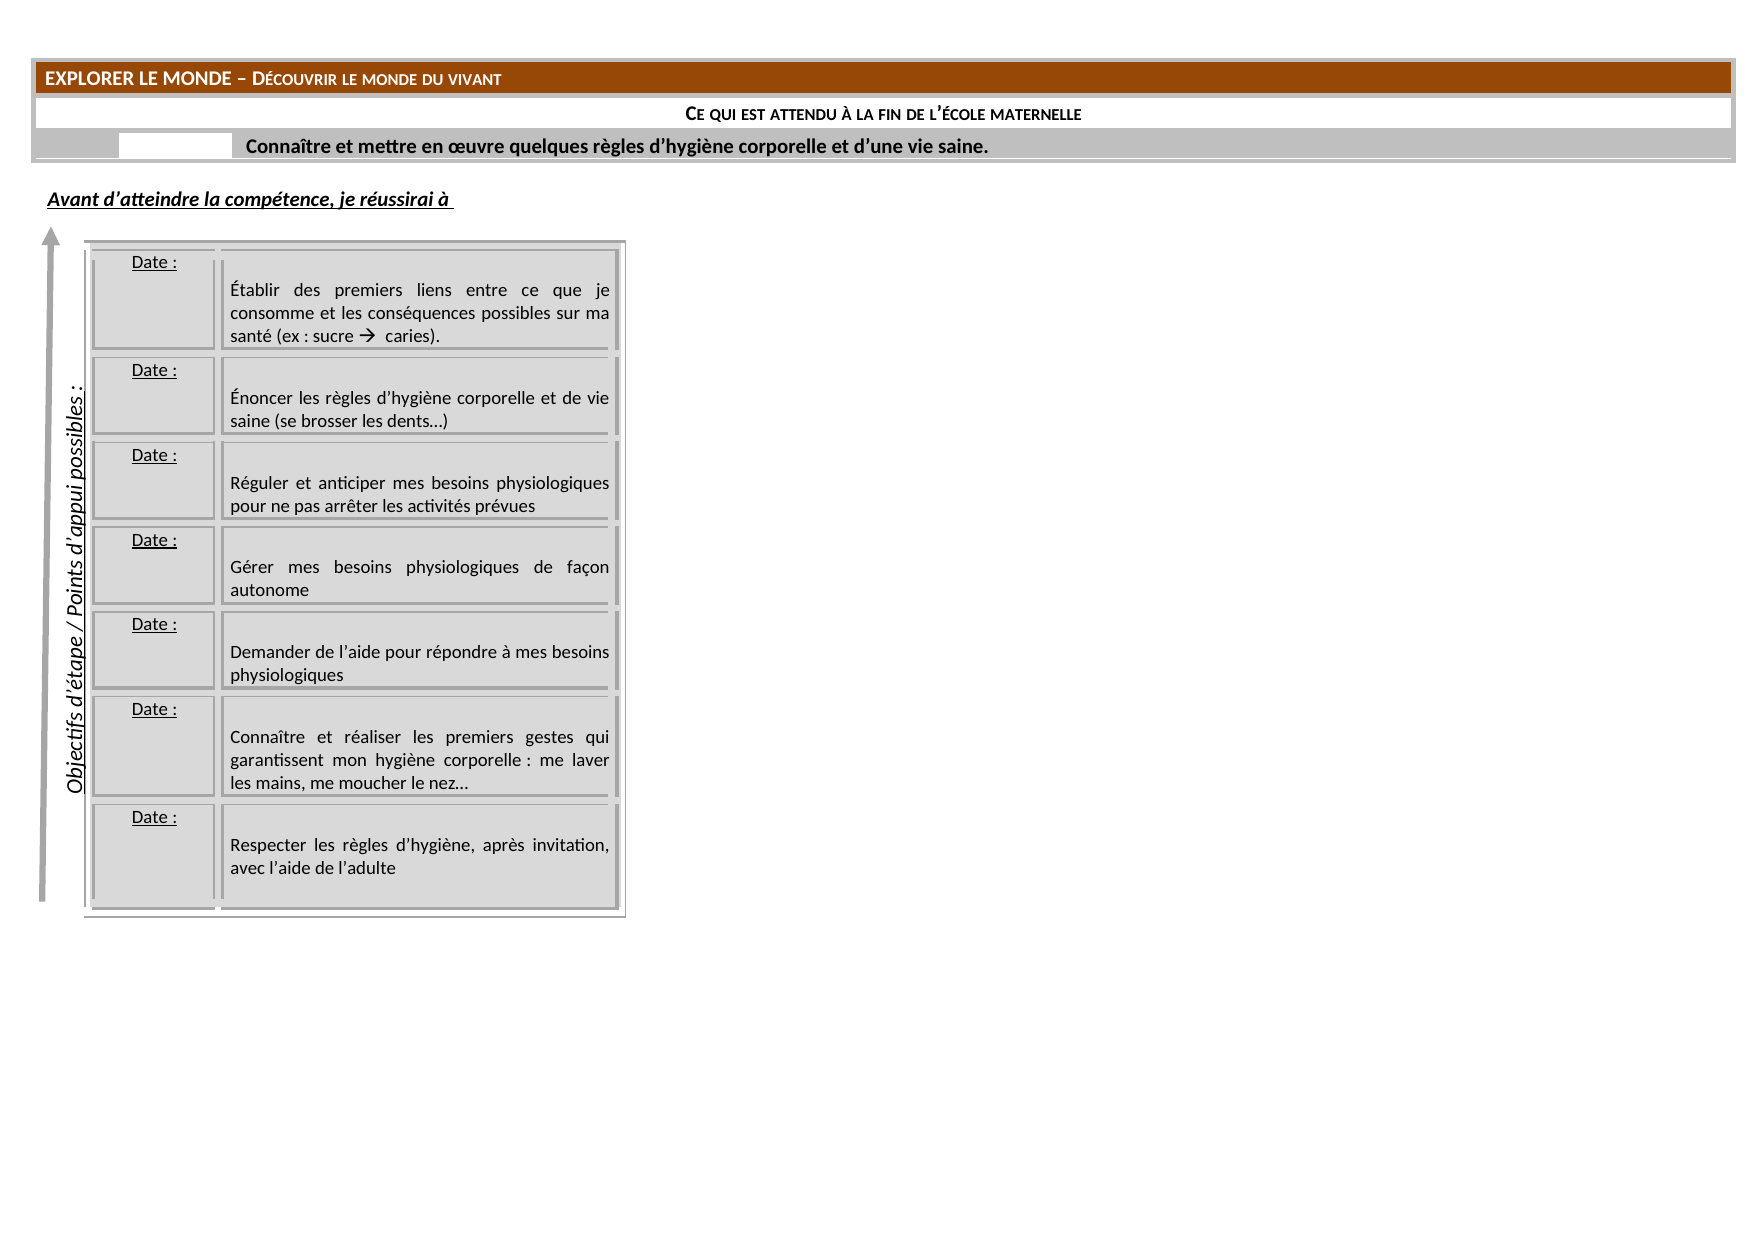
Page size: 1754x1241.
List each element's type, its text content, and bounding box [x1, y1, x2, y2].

table_cell Réguler et anticiper mes besoins physiologiques pour ne pas arrêter les activités prévues [219, 432, 621, 517]
text Avant d’atteindre la compétence, je réussirai à [47, 186, 1695, 211]
table_cell Énoncer les règles d’hygiène corporelle et de vie saine (se brosser les dents…) [219, 347, 621, 432]
table_header Date : [90, 243, 219, 347]
table_cell [36, 133, 114, 158]
table_cell Date : [90, 432, 219, 517]
table_cell Date : [90, 602, 219, 686]
table_header Explorer le monde – Découvrir le monde du vivant [36, 62, 1731, 93]
table_cell Date : [90, 517, 219, 602]
table_cell Respecter les règles d’hygiène, après invitation, avec l’aide de l’adulte [219, 794, 621, 907]
table_cell [86, 794, 90, 907]
table_cell Date : [90, 794, 219, 907]
table_header Objectifs d’étape / Points d’appui possibles : [47, 240, 90, 794]
table_cell [119, 133, 232, 158]
table_cell Demander de l’aide pour répondre à mes besoins physiologiques [219, 602, 621, 686]
table_cell Ce qui est attendu à la fin de l’école maternelle [36, 98, 1731, 128]
table_cell Connaître et réaliser les premiers gestes qui garantissent mon hygiène corporelle : me laver les mains, me moucher le nez… [219, 686, 621, 794]
table_header Établir des premiers liens entre ce que je consomme et les conséquences possibles sur ma santé (ex : sucre  caries). [219, 243, 621, 347]
table_cell [37, 794, 84, 907]
table_cell Connaître et mettre en œuvre quelques règles d’hygiène corporelle et d’une vie saine. [237, 133, 1731, 158]
table_header [37, 240, 47, 794]
table_cell Gérer mes besoins physiologiques de façon autonome [219, 517, 621, 602]
table_cell Date : [90, 686, 219, 794]
table_cell Date : [90, 347, 219, 432]
